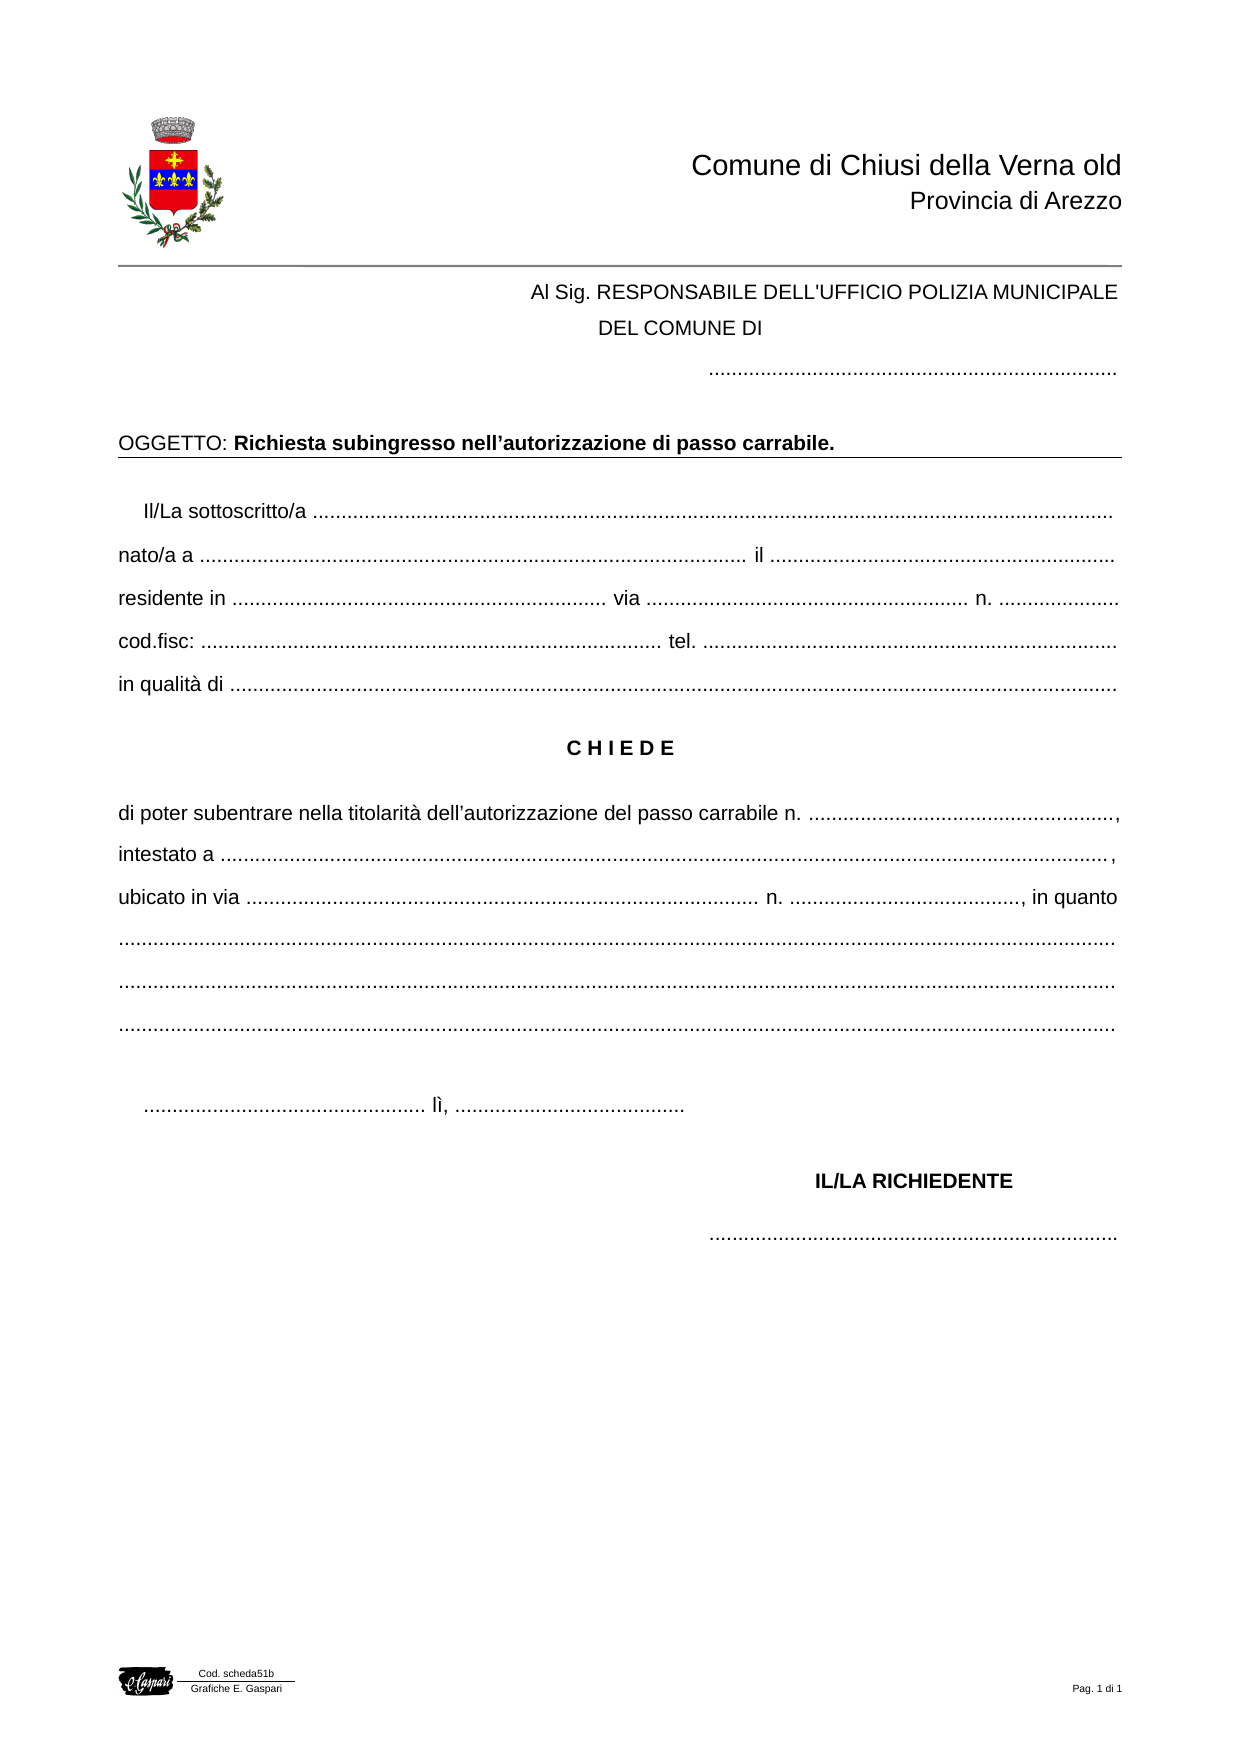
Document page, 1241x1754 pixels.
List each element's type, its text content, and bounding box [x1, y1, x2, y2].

text di poter subentrare nella titolarità dell’autorizzazione del passo carrabile n. ....................................................., intestato a .........................................................................................................................................................., [118, 797, 1122, 867]
text ............................................................................................................................................................................. [118, 965, 1122, 994]
text Al Sig. RESPONSABILE DELL'UFFICIO POLIZIA MUNICIPALE [531, 280, 1122, 304]
text C H I E D E [118, 736, 1122, 760]
text ubicato in via ......................................................................................... n. ........................................, in quanto ............................................................................................................................................................................. [118, 881, 1122, 951]
text Il/La sottoscritto/a ........................................................................................................................................... [118, 496, 1122, 524]
text ................................................. lì, ........................................ [143, 1089, 1122, 1117]
picture [122, 117, 224, 248]
text residente in ................................................................. via ........................................................ n. ..................... [118, 582, 1122, 611]
text OGGETTO: Richiesta subingresso nell’autorizzazione di passo carrabile. [118, 431, 1122, 457]
text cod.fisc: ................................................................................ tel. ........................................................................ [118, 625, 1122, 654]
picture [118, 1666, 174, 1696]
text IL/LA RICHIEDENTE [706, 1169, 1122, 1193]
text ............................................................................................................................................................................. [118, 1008, 1122, 1037]
text ....................................................................... [708, 352, 1122, 381]
text Provincia di Arezzo [224, 186, 1122, 215]
text nato/a a ............................................................................................... il ............................................................ [118, 539, 1122, 567]
text Comune di Chiusi della Verna old [224, 148, 1122, 181]
text ....................................................................... [706, 1217, 1122, 1246]
text in qualità di .......................................................................................................................................................... [118, 668, 1122, 697]
text DEL COMUNE DI [598, 316, 1122, 340]
